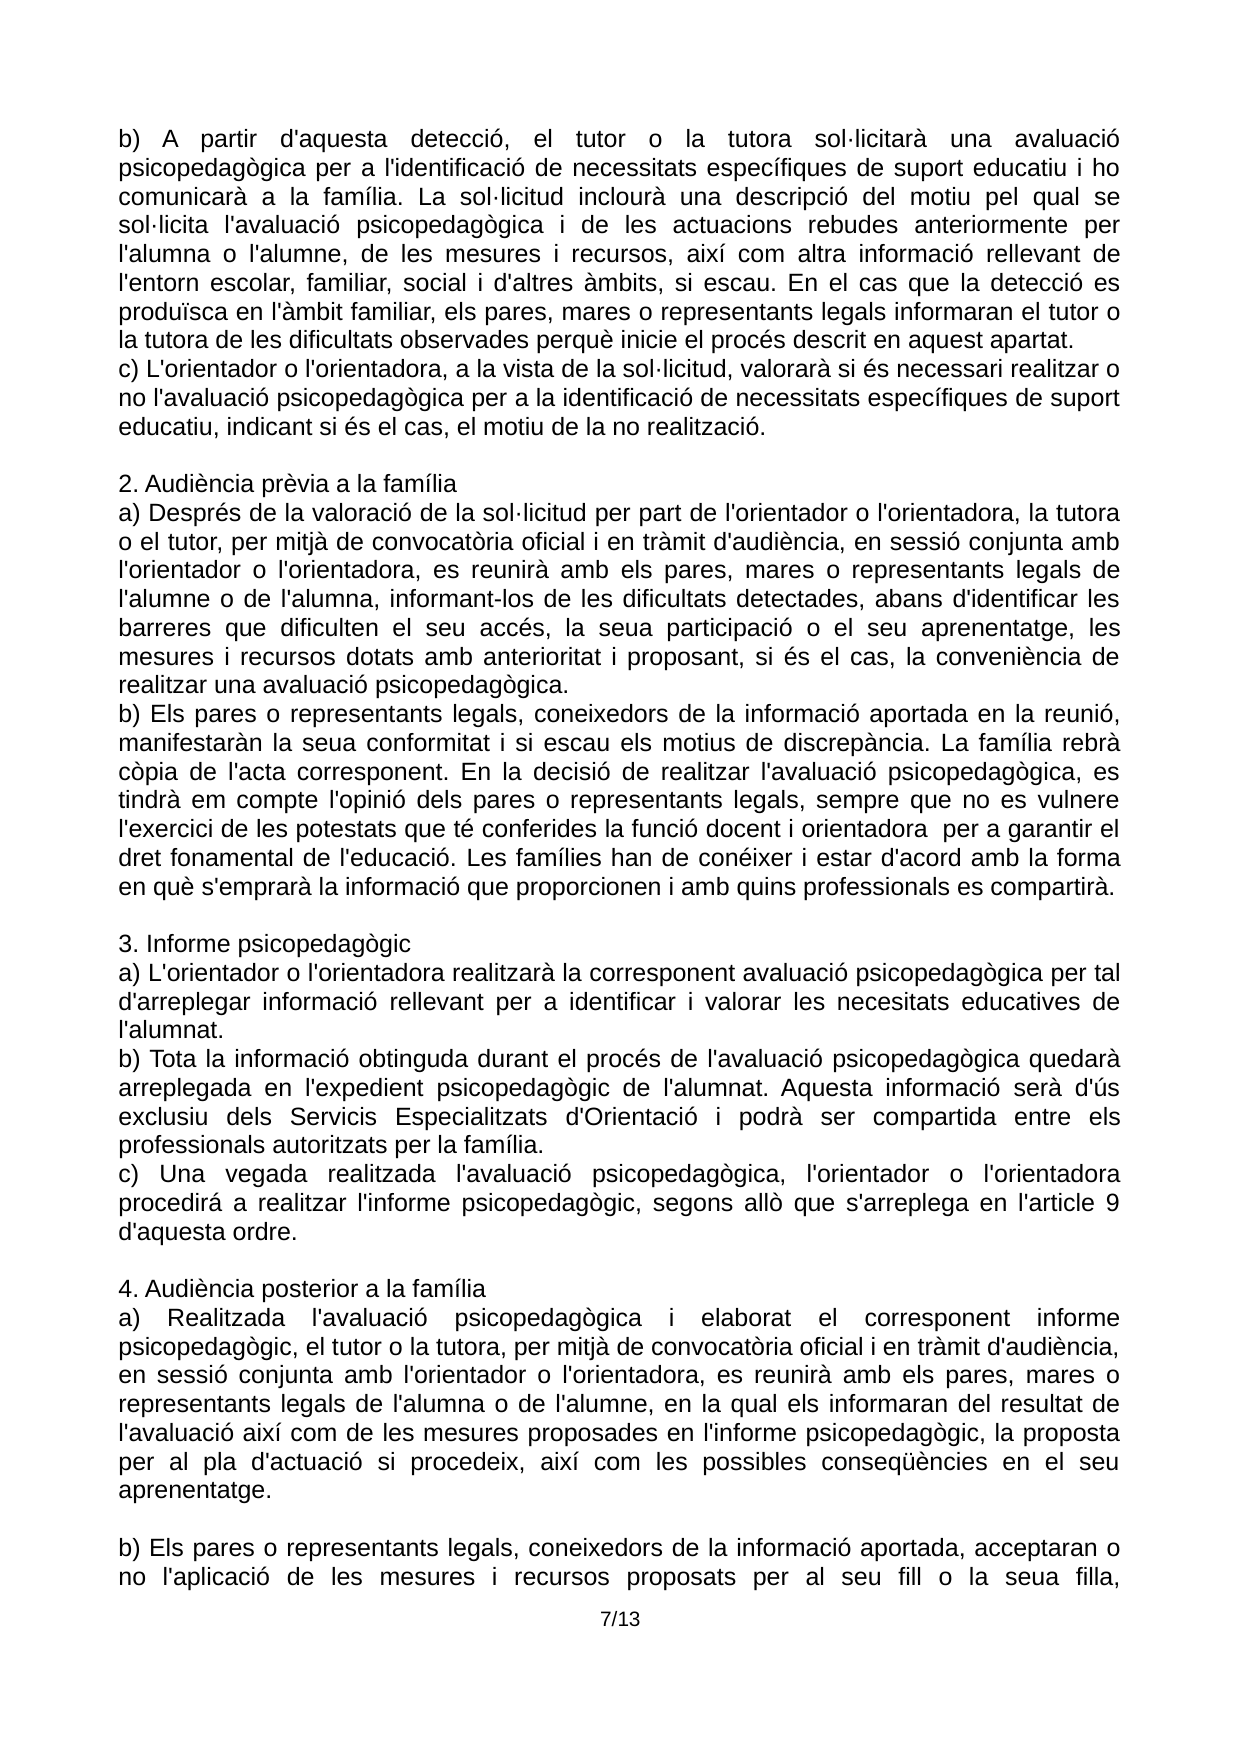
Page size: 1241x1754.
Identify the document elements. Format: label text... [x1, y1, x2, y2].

text 3. Informe psicopedagògic [118, 929, 1122, 958]
text b) Els pares o representants legals, coneixedors de la informació aportada, acceptaran o no l'aplicació de les mesures i recursos proposats per al seu fill o la seua filla, [118, 1533, 1122, 1591]
text a) Realitzada l'avaluació psicopedagògica i elaborat el corresponent informe psicopedagògic, el tutor o la tutora, per mitjà de convocatòria oficial i en tràmit d'audiència, en sessió conjunta amb l'orientador o l'orientadora, es reunirà amb els pares, mares o representants legals de l'alumna o de l'alumne, en la qual els informaran del resultat de l'avaluació així com de les mesures proposades en l'informe psicopedagògic, la proposta per al pla d'actuació si procedeix, així com les possibles conseqüències en el seu aprenentatge. [118, 1303, 1122, 1504]
text b) Els pares o representants legals, coneixedors de la informació aportada en la reunió, manifestaràn la seua conformitat i si escau els motius de discrepància. La família rebrà còpia de l'acta corresponent. En la decisió de realitzar l'avaluació psicopedagògica, es tindrà em compte l'opinió dels pares o representants legals, sempre que no es vulnere l'exercici de les potestats que té conferides la funció docent i orientadora per a garantir el dret fonamental de l'educació. Les famílies han de conéixer i estar d'acord amb la forma en què s'emprarà la informació que proporcionen i amb quins professionals es compartirà. [118, 699, 1122, 901]
text 4. Audiència posterior a la família [118, 1274, 1122, 1303]
text b) A partir d'aquesta detecció, el tutor o la tutora sol·licitarà una avaluació psicopedagògica per a l'identificació de necessitats específiques de suport educatiu i ho comunicarà a la família. La sol·licitud inclourà una descripció del motiu pel qual se sol·licita l'avaluació psicopedagògica i de les actuacions rebudes anteriormente per l'alumna o l'alumne, de les mesures i recursos, així com altra informació rellevant de l'entorn escolar, familiar, social i d'altres àmbits, si escau. En el cas que la detecció es produïsca en l'àmbit familiar, els pares, mares o representants legals informaran el tutor o la tutora de les dificultats observades perquè inicie el procés descrit en aquest apartat. [118, 124, 1122, 354]
text c) L'orientador o l'orientadora, a la vista de la sol·licitud, valorarà si és necessari realitzar o no l'avaluació psicopedagògica per a la identificació de necessitats específiques de suport educatiu, indicant si és el cas, el motiu de la no realització. [118, 354, 1122, 441]
text 2. Audiència prèvia a la família [118, 469, 1122, 498]
text c) Una vegada realitzada l'avaluació psicopedagògica, l'orientador o l'orientadora procedirá a realitzar l'informe psicopedagògic, segons allò que s'arreplega en l'article 9 d'aquesta ordre. [118, 1159, 1122, 1246]
text a) Després de la valoració de la sol·licitud per part de l'orientador o l'orientadora, la tutora o el tutor, per mitjà de convocatòria oficial i en tràmit d'audiència, en sessió conjunta amb l'orientador o l'orientadora, es reunirà amb els pares, mares o representants legals de l'alumne o de l'alumna, informant-los de les dificultats detectades, abans d'identificar les barreres que dificulten el seu accés, la seua participació o el seu aprenentatge, les mesures i recursos dotats amb anterioritat i proposant, si és el cas, la conveniència de realitzar una avaluació psicopedagògica. [118, 498, 1122, 699]
text a) L'orientador o l'orientadora realitzarà la corresponent avaluació psicopedagògica per tal d'arreplegar informació rellevant per a identificar i valorar les necesitats educatives de l'alumnat. [118, 958, 1122, 1044]
text b) Tota la informació obtinguda durant el procés de l'avaluació psicopedagògica quedarà arreplegada en l'expedient psicopedagògic de l'alumnat. Aquesta informació serà d'ús exclusiu dels Servicis Especialitzats d'Orientació i podrà ser compartida entre els professionals autoritzats per la família. [118, 1044, 1122, 1159]
